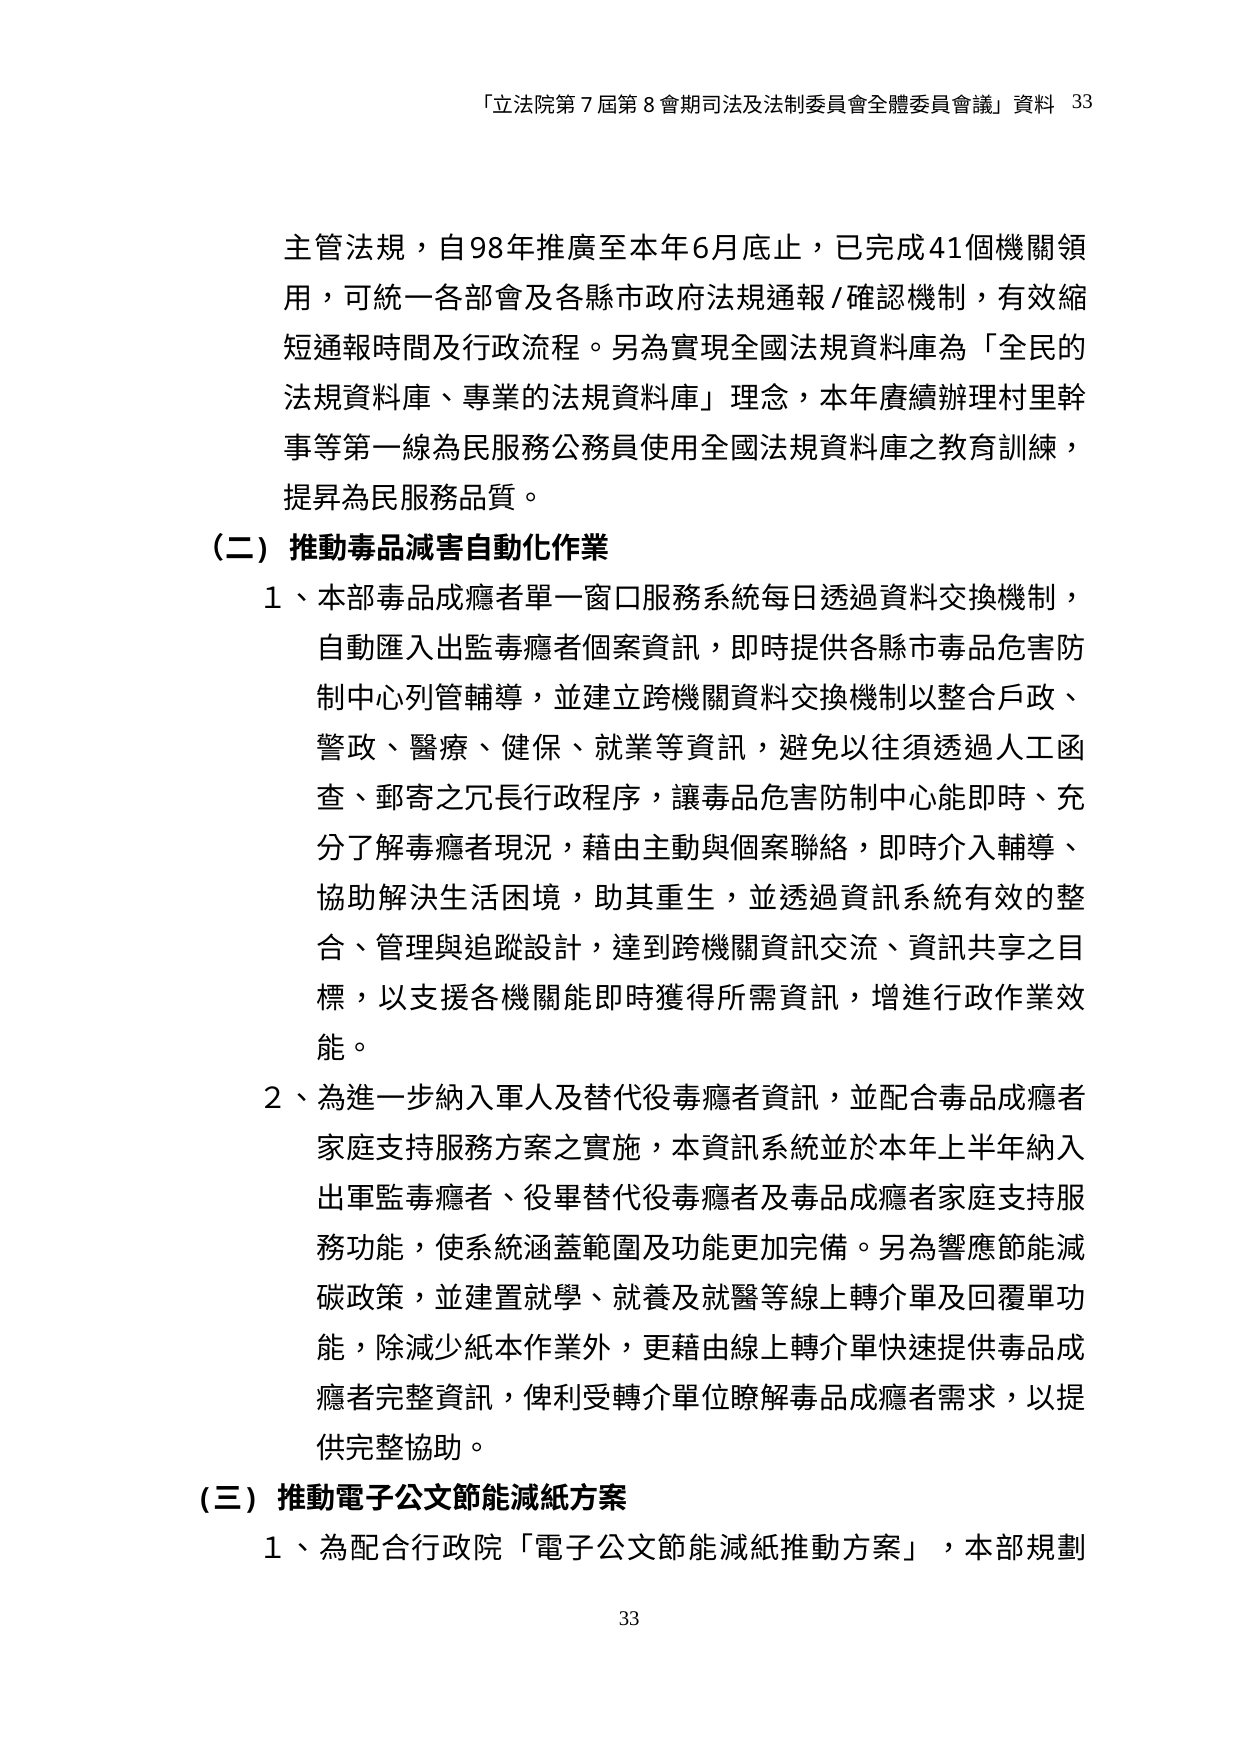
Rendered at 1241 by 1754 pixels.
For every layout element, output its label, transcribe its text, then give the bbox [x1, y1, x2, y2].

text （二) 推動毒品減害自動化作業 [196, 519, 1087, 569]
text １、為配合行政院「電子公文節能減紙推動方案」，本部規劃 [258, 1519, 1087, 1569]
text 主管法規，自98年推廣至本年6月底止，已完成41個機關領用，可統一各部會及各縣市政府法規通報/確認機制，有效縮短通報時間及行政流程。另為實現全國法規資料庫為「全民的法規資料庫、專業的法規資料庫」理念，本年賡續辦理村里幹事等第一線為民服務公務員使用全國法規資料庫之教育訓練，提昇為民服務品質。 [283, 219, 1087, 519]
text １、本部毒品成癮者單一窗口服務系統每日透過資料交換機制，自動匯入出監毒癮者個案資訊，即時提供各縣市毒品危害防制中心列管輔導，並建立跨機關資料交換機制以整合戶政、警政、醫療、健保、就業等資訊，避免以往須透過人工函查、郵寄之冗長行政程序，讓毒品危害防制中心能即時、充分了解毒癮者現況，藉由主動與個案聯絡，即時介入輔導、協助解決生活困境，助其重生，並透過資訊系統有效的整合、管理與追蹤設計，達到跨機關資訊交流、資訊共享之目標，以支援各機關能即時獲得所需資訊，增進行政作業效能。 [258, 569, 1087, 1069]
text (三) 推動電子公文節能減紙方案 [196, 1469, 1087, 1519]
text ２、為進一步納入軍人及替代役毒癮者資訊，並配合毒品成癮者家庭支持服務方案之實施，本資訊系統並於本年上半年納入出軍監毒癮者、役畢替代役毒癮者及毒品成癮者家庭支持服務功能，使系統涵蓋範圍及功能更加完備。另為響應節能減碳政策，並建置就學、就養及就醫等線上轉介單及回覆單功能，除減少紙本作業外，更藉由線上轉介單快速提供毒品成癮者完整資訊，俾利受轉介單位瞭解毒品成癮者需求，以提供完整協助。 [258, 1069, 1087, 1469]
